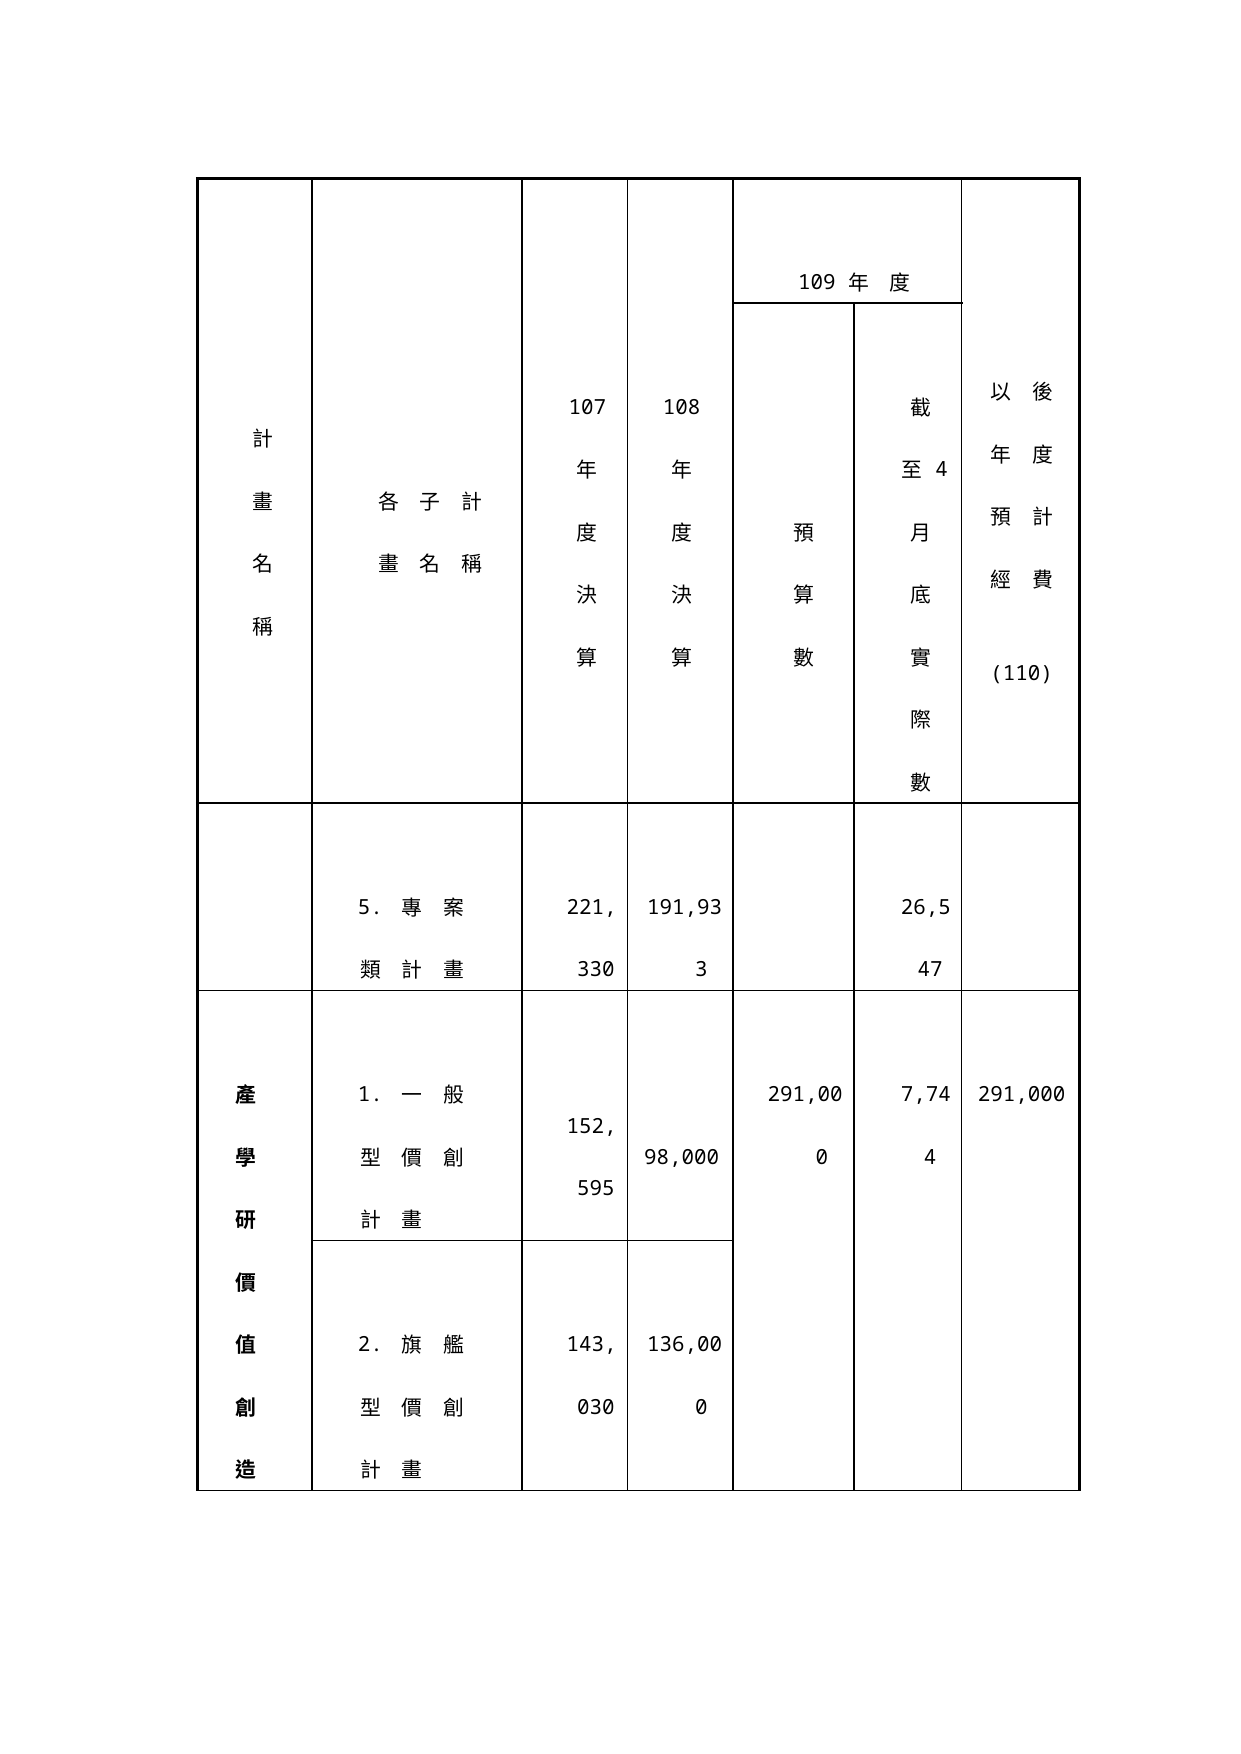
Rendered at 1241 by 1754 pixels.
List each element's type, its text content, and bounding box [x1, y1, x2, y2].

table_cell [734, 804, 853, 990]
table_header 107年度決算 [523, 180, 627, 802]
table_cell 191,933 [628, 804, 732, 990]
table_cell 152,595 [523, 991, 627, 1240]
table_cell [199, 804, 311, 990]
table_cell 143,030 [523, 1241, 627, 1490]
table_cell 221,330 [523, 804, 627, 990]
table_cell 產學研價值創造 [199, 991, 311, 1490]
table_cell 1.一般型價創計畫 [313, 991, 521, 1240]
table_cell 5.專案類計畫 [313, 804, 521, 990]
table_header 計畫名稱 [199, 180, 311, 802]
table_cell [962, 804, 1078, 990]
table_header 各子計畫名稱 [313, 180, 521, 802]
table_cell 136,000 [628, 1241, 732, 1490]
table_header 109年度 [734, 180, 961, 302]
table_cell 7,744 [855, 991, 961, 1490]
table_cell 291,000 [962, 991, 1078, 1490]
table_cell 截至4月底實際數 [855, 304, 961, 802]
table_cell 98,000 [628, 991, 732, 1240]
table_header 108年度決算 [628, 180, 732, 802]
table_cell 2.旗艦型價創計畫 [313, 1241, 521, 1490]
table_cell 291,000 [734, 991, 853, 1490]
table_header 以後年度預計經費 (110) [962, 180, 1078, 802]
table_cell 預算數 [734, 304, 853, 802]
table_cell 26,547 [855, 804, 961, 990]
